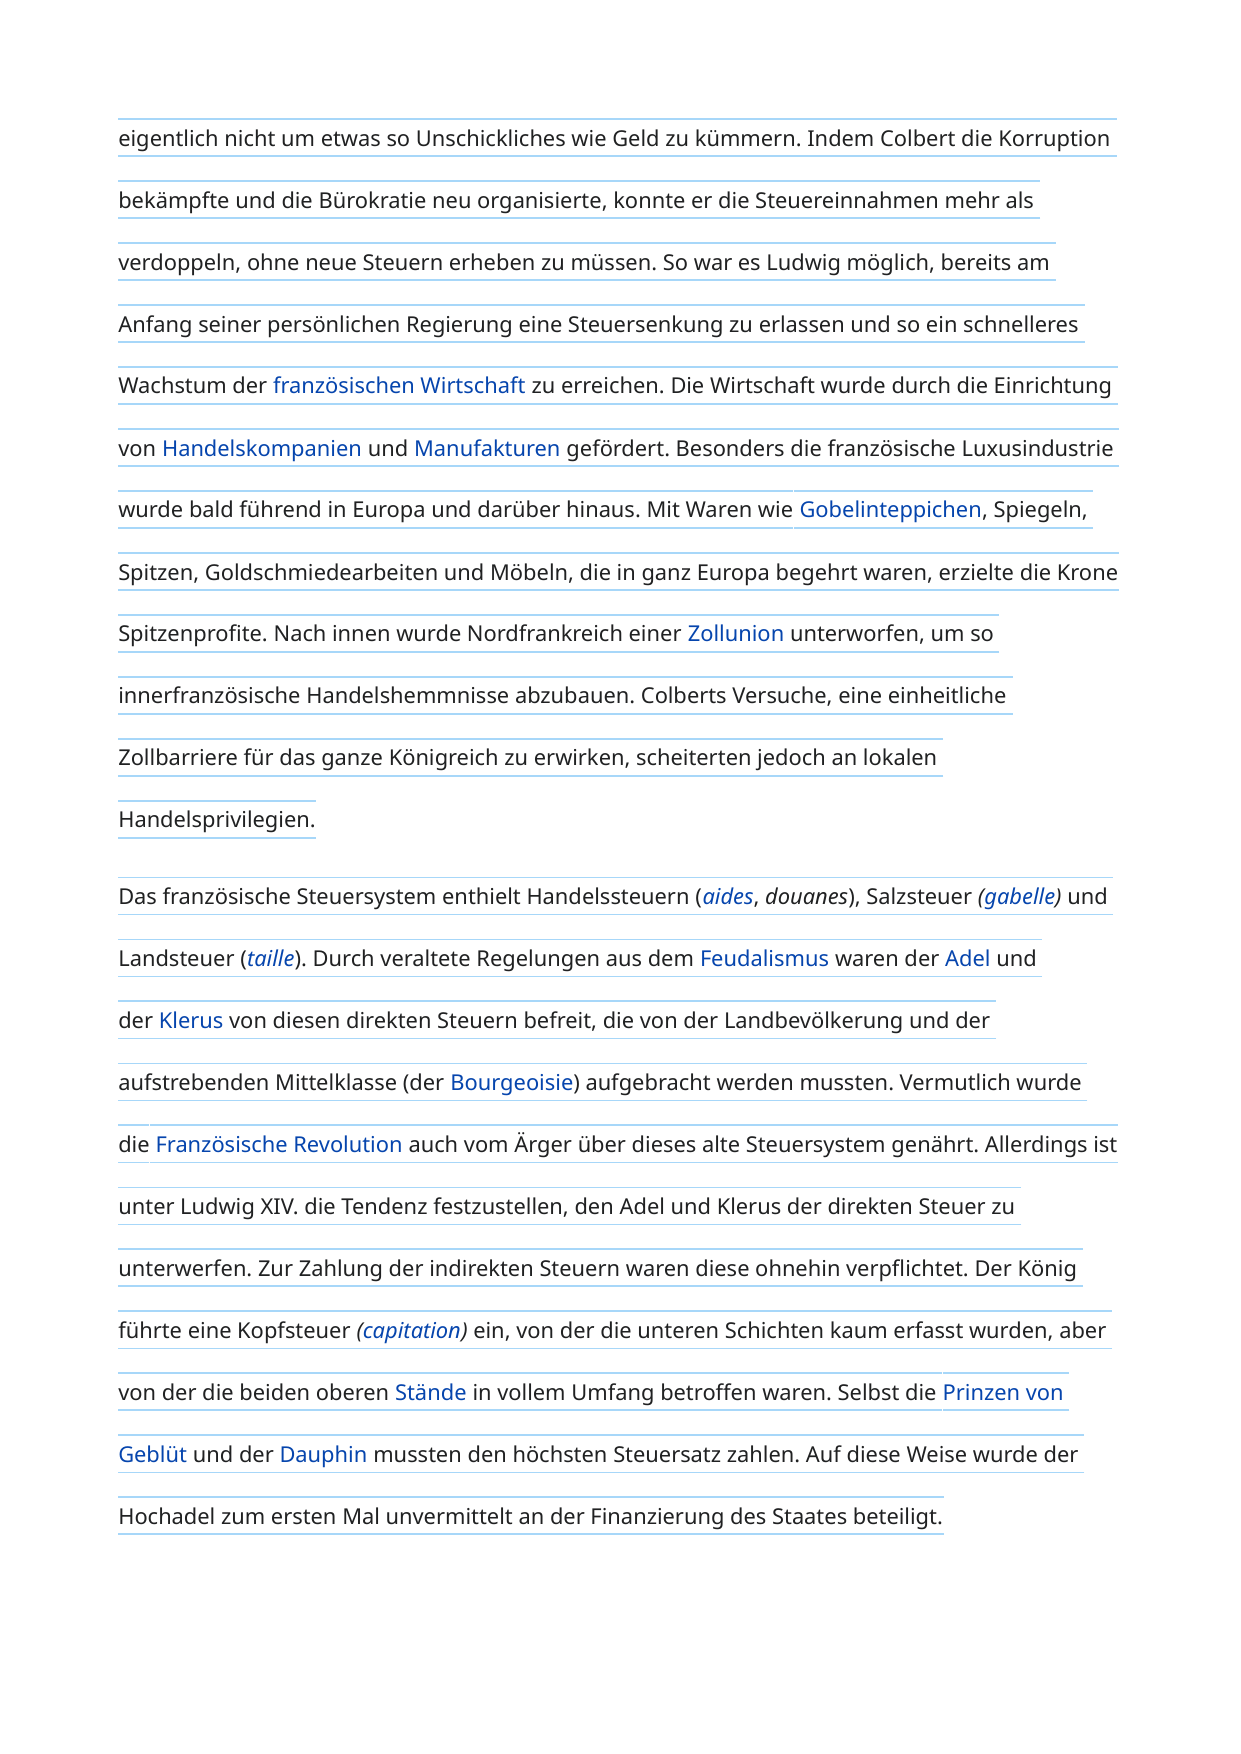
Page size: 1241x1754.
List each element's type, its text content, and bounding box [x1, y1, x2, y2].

text Das französische Steuersystem enthielt Handelssteuern (aides, douanes), Salzsteuer (gabelle) und Landsteuer (taille). Durch veraltete Regelungen aus dem Feudalismus waren der Adel und der Klerus von diesen direkten Steuern befreit, die von der Landbevölkerung und der aufstrebenden Mittelklasse (der Bourgeoisie) aufgebracht werden mussten. Vermutlich wurde die Französische Revolution auch vom Ärger über dieses alte Steuersystem genährt. Allerdings ist unter Ludwig XIV. die Tendenz festzustellen, den Adel und Klerus der direkten Steuer zu unterwerfen. Zur Zahlung der indirekten Steuern waren diese ohnehin verpflichtet. Der König führte eine Kopfsteuer (capitation) ein, von der die unteren Schichten kaum erfasst wurden, aber von der die beiden oberen Stände in vollem Umfang betroffen waren. Selbst die Prinzen von Geblüt und der Dauphin mussten den höchsten Steuersatz zahlen. Auf diese Weise wurde der Hochadel zum ersten Mal unvermittelt an der Finanzierung des Staates beteiligt. [118, 876, 1122, 1535]
text eigentlich nicht um etwas so Unschickliches wie Geld zu kümmern. Indem Colbert die Korruption bekämpfte und die Bürokratie neu organisierte, konnte er die Steuereinnahmen mehr als verdoppeln, ohne neue Steuern erheben zu müssen. So war es Ludwig möglich, bereits am Anfang seiner persönlichen Regierung eine Steuersenkung zu erlassen und so ein schnelleres Wachstum der französischen Wirtschaft zu erreichen. Die Wirtschaft wurde durch die Einrichtung von Handelskompanien und Manufakturen gefördert. Besonders die französische Luxusindustrie wurde bald führend in Europa und darüber hinaus. Mit Waren wie Gobelinteppichen, Spiegeln, Spitzen, Goldschmiedearbeiten und Möbeln, die in ganz Europa begehrt waren, erzielte die Krone Spitzenprofite. Nach innen wurde Nordfrankreich einer Zollunion unterworfen, um so innerfranzösische Handelshemmnisse abzubauen. Colberts Versuche, eine einheitliche Zollbarriere für das ganze Königreich zu erwirken, scheiterten jedoch an lokalen Handelsprivilegien. [118, 118, 1122, 839]
